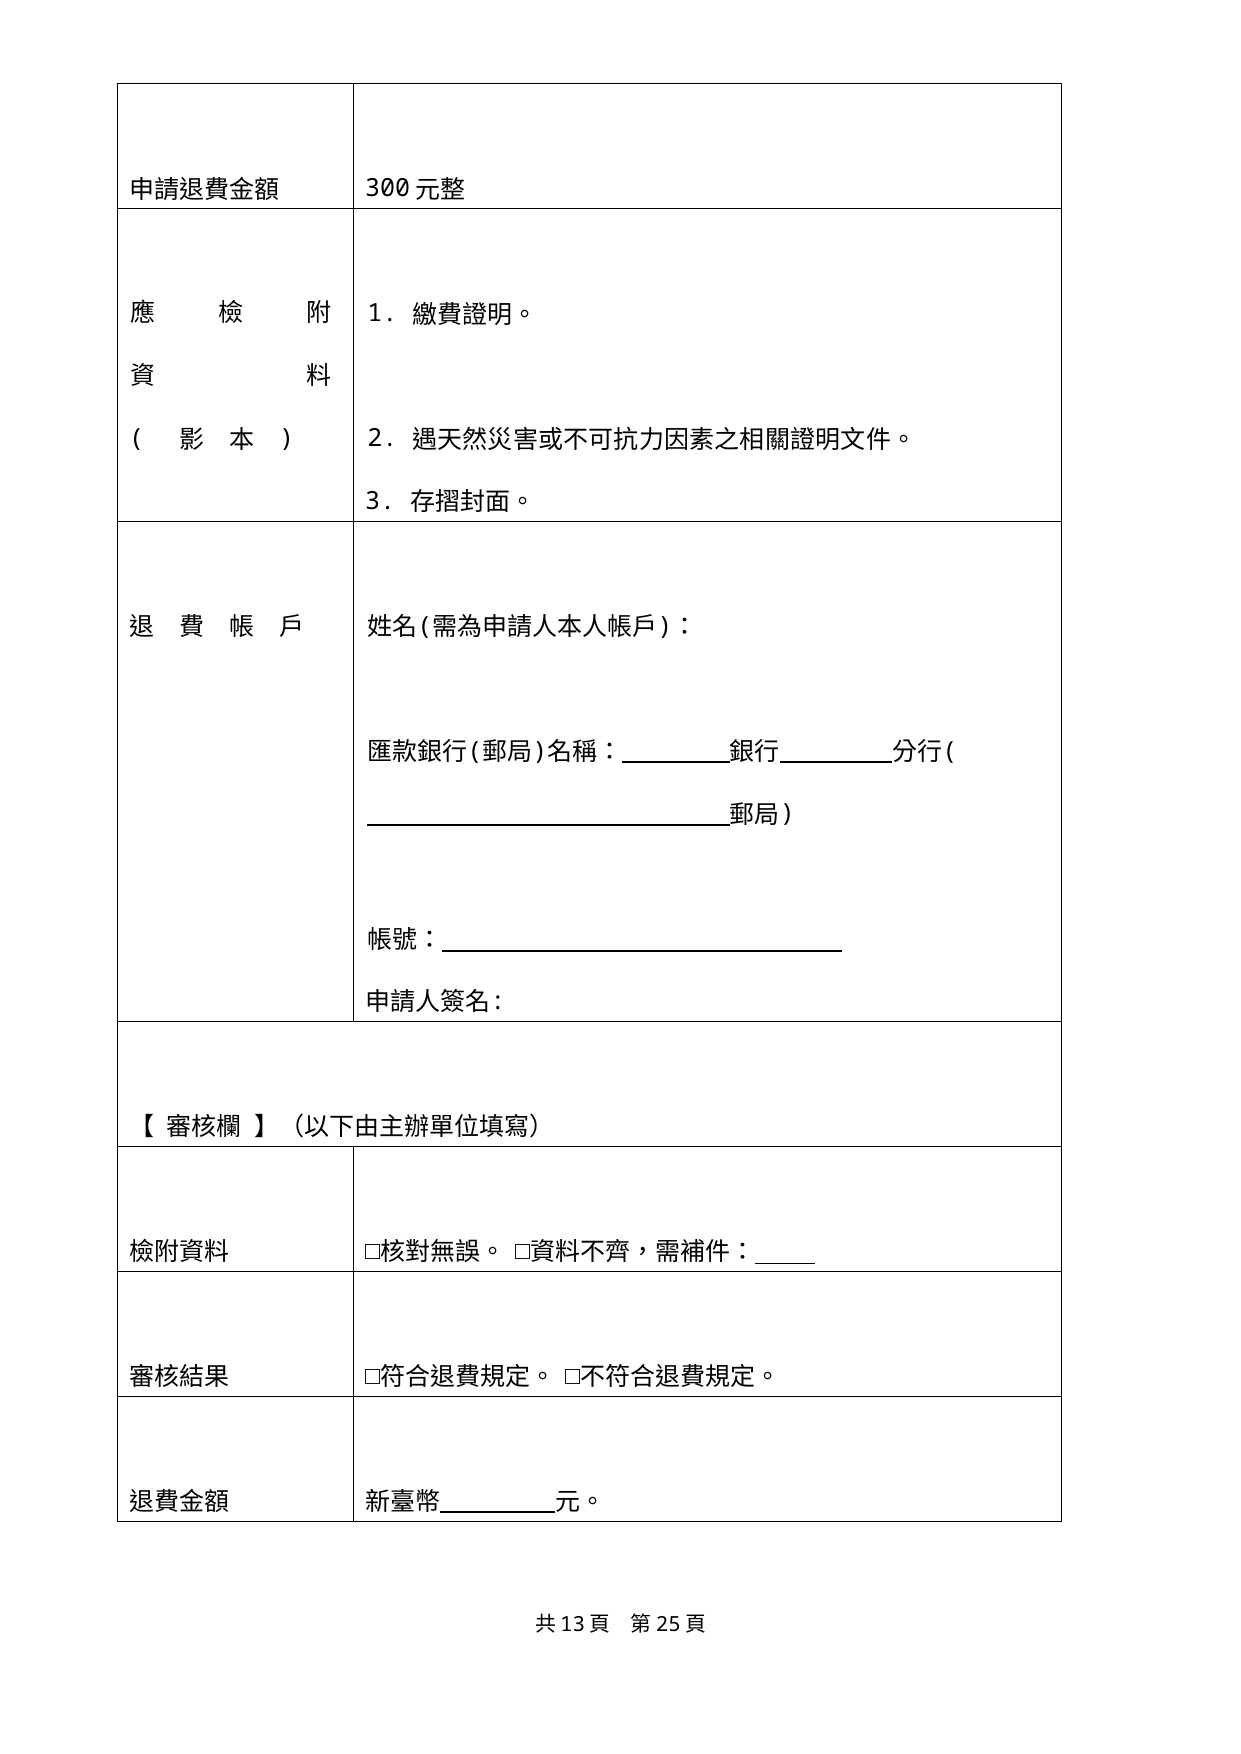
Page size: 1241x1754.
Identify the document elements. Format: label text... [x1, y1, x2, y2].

table_cell 退費金額 [118, 1397, 353, 1521]
table_cell 姓名(需為申請人本人帳戶)： 匯款銀行(郵局)名稱： 銀行 分行( 郵局) 帳號： 申請人簽名: [354, 522, 1061, 1021]
table_cell 1. 繳費證明。 2. 遇天然災害或不可抗力因素之相關證明文件。 3. 存摺封面。 [354, 209, 1061, 521]
table_cell 檢附資料 [118, 1147, 353, 1271]
table_cell 300元整 [354, 84, 1061, 208]
table_cell □符合退費規定。 □不符合退費規定。 [354, 1272, 1061, 1396]
table_cell 退 費 帳 戶 [118, 522, 353, 1021]
table_cell 應 檢 附 資 料 ( 影 本 ) [118, 209, 353, 521]
table_cell □核對無誤。 □資料不齊，需補件： [354, 1147, 1061, 1271]
table_cell 申請退費金額 [118, 84, 353, 208]
table_cell 審核結果 [118, 1272, 353, 1396]
table_cell 【 審核欄 】（以下由主辦單位填寫） [118, 1022, 1061, 1146]
table_cell 新臺幣 元。 [354, 1397, 1061, 1521]
